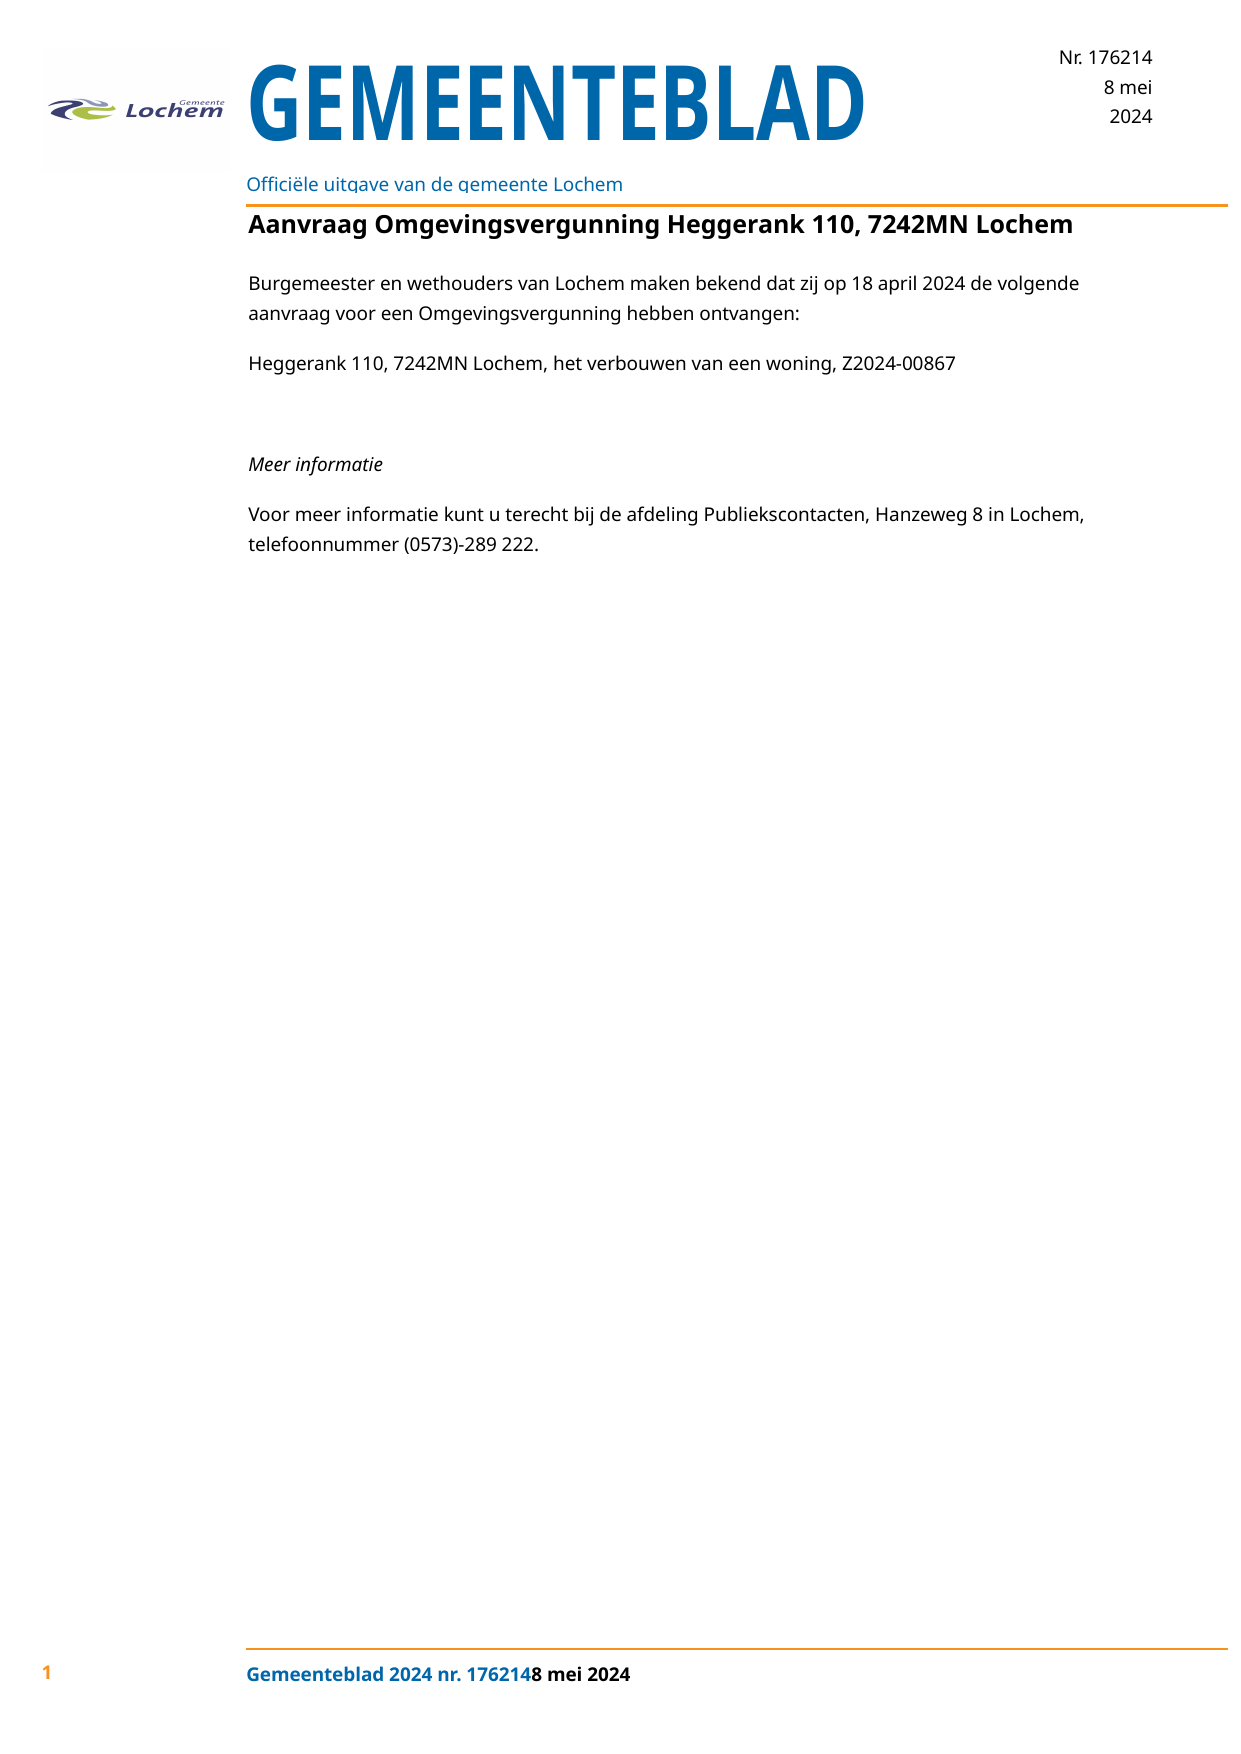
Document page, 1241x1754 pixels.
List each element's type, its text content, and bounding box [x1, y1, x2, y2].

text Aanvraag Omgevingsvergunning Heggerank 110, 7242MN Lochem [248, 207, 1152, 241]
text Burgemeester en wethouders van Lochem maken bekend dat zij op 18 april 2024 de volgende aanvraag voor een Omgevingsvergunning hebben ontvangen: [248, 270, 1152, 326]
text Meer informatie [248, 451, 1152, 477]
text Heggerank 110, 7242MN Lochem, het verbouwen van een woning, Z2024-00867 [248, 350, 1152, 376]
picture [41, 47, 231, 172]
text Voor meer informatie kunt u terecht bij de afdeling Publiekscontacten, Hanzeweg 8 in Lochem, telefoonnummer (0573)-289 222. [248, 502, 1152, 557]
